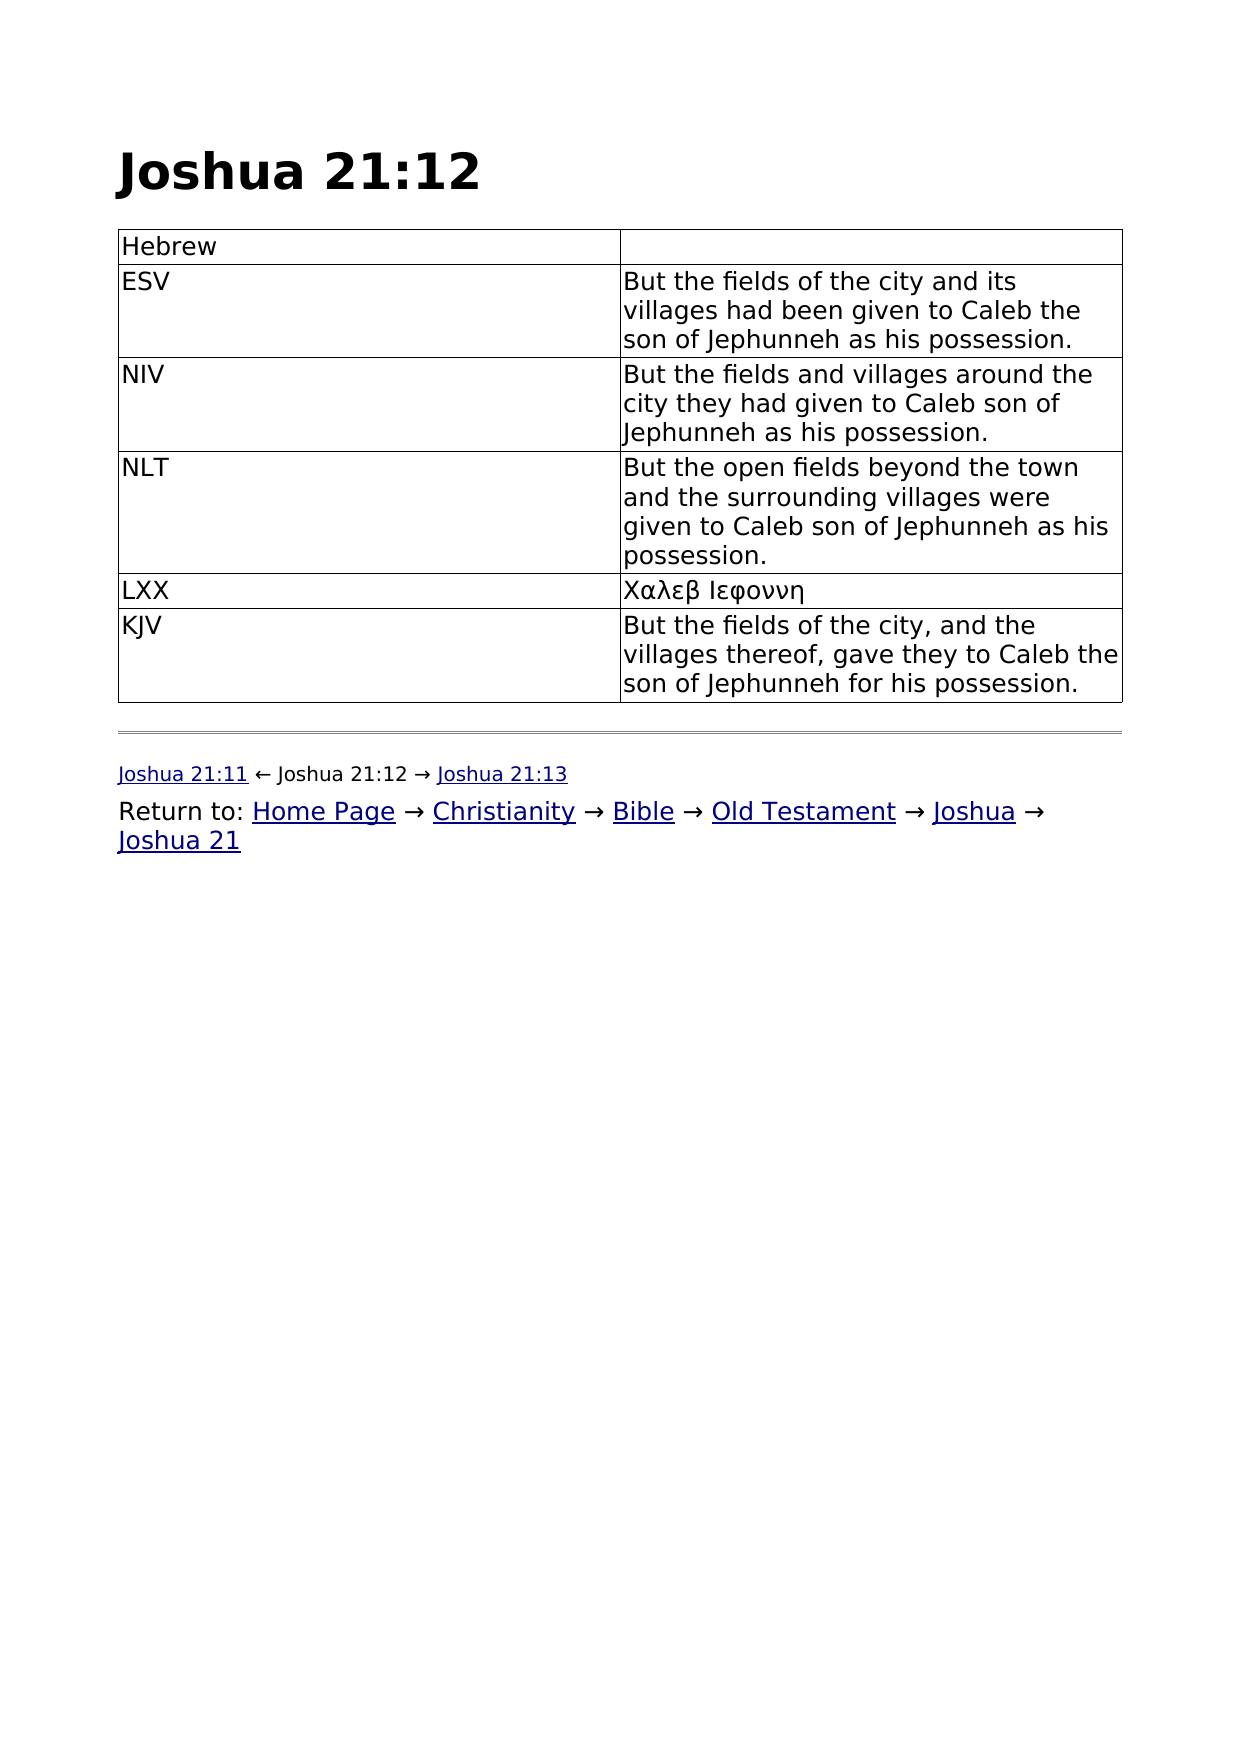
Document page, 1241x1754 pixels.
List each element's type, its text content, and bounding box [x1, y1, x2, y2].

text Return to: Home Page → Christianity → Bible → Old Testament → Joshua → Joshua 21 [118, 797, 1122, 855]
table_cell ESV [119, 265, 620, 357]
table_cell NIV [119, 358, 620, 451]
table_header Hebrew [119, 230, 620, 264]
subtitle Joshua 21:12 [118, 143, 1122, 201]
table_cell But the fields and villages around the city they had given to Caleb son of Jephunneh as his possession. [621, 358, 1122, 451]
table_cell KJV [119, 609, 620, 702]
table_cell But the fields of the city and its villages had been given to Caleb the son of Jephunneh as his possession. [621, 265, 1122, 357]
table_cell LXX [119, 574, 620, 608]
table_cell But the open fields beyond the town and the surrounding villages were given to Caleb son of Jephunneh as his possession. [621, 452, 1122, 573]
table_cell NLT [119, 452, 620, 573]
table_cell Χαλεβ Ιεφοννη [621, 574, 1122, 608]
table_header [621, 230, 1122, 264]
table_cell But the fields of the city, and the villages thereof, gave they to Caleb the son of Jephunneh for his possession. [621, 609, 1122, 702]
text Joshua 21:11 ← Joshua 21:12 → Joshua 21:13 [118, 763, 1122, 797]
